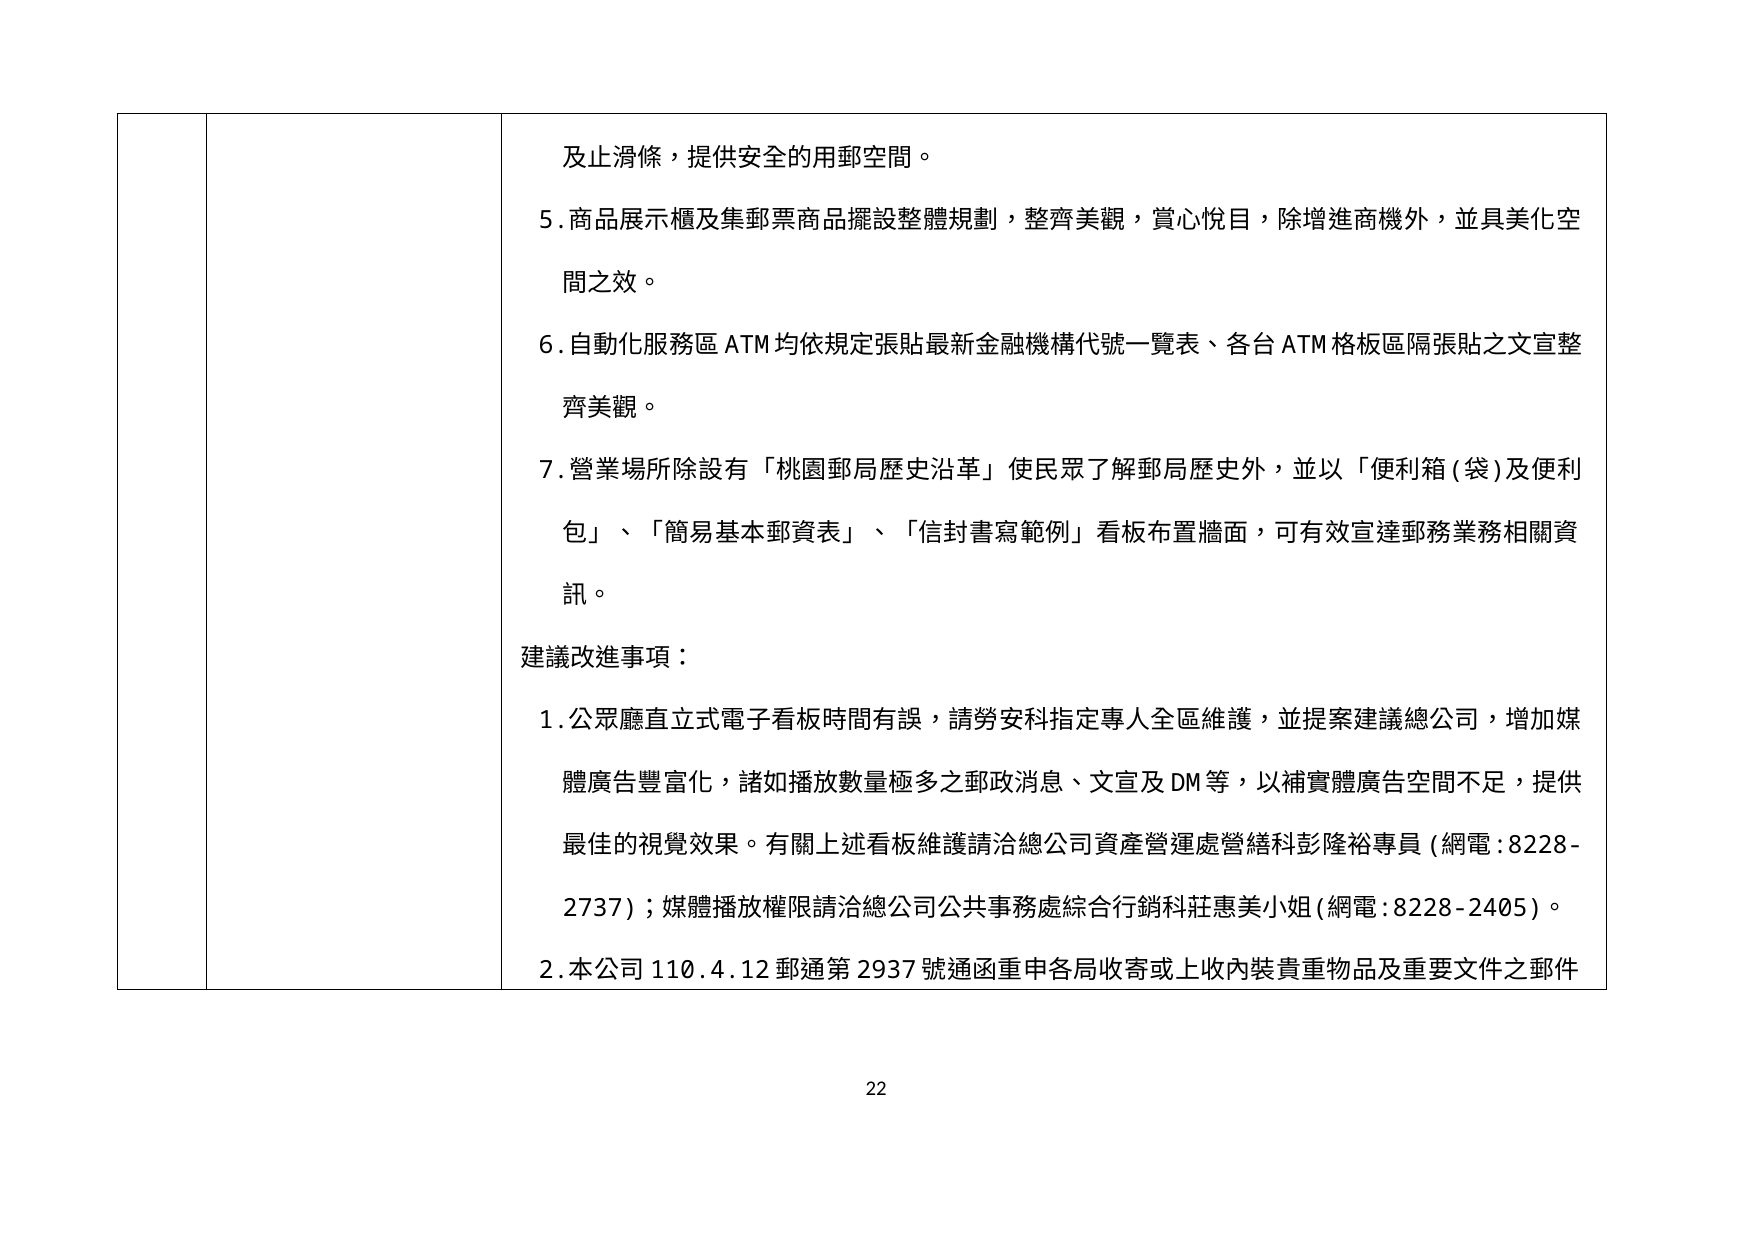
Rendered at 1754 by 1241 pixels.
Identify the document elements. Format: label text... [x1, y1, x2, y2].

table_cell 桃園郵局(含901支局) [207, 114, 501, 989]
table_cell [118, 114, 206, 989]
table_cell 及止滑條，提供安全的用郵空間。 5.商品展示櫃及集郵票商品擺設整體規劃，整齊美觀，賞心悅目，除增進商機外，並具美化空間之效。 6.自動化服務區ATM均依規定張貼最新金融機構代號一覽表、各台ATM格板區隔張貼之文宣整齊美觀。 7.營業場所除設有「桃園郵局歷史沿革」使民眾了解郵局歷史外，並以「便利箱(袋)及便利包」、「簡易基本郵資表」、「信封書寫範例」看板布置牆面，可有效宣達郵務業務相關資訊。 建議改進事項： 1.公眾廳直立式電子看板時間有誤，請勞安科指定專人全區維護，並提案建議總公司，增加媒體廣告豐富化，諸如播放數量極多之郵政消息、文宣及DM等，以補實體廣告空間不足，提供最佳的視覺效果。有關上述看板維護請洽總公司資產營運處營繕科彭隆裕專員(網電:8228-2737)；媒體播放權限請洽總公司公共事務處綜合行銷科莊惠美小姐(網電:8228-2405)。 2.本公司110.4.12郵通第2937號通函重申各局收寄或上收內裝貴重物品及重要文件之郵件 [502, 114, 1606, 989]
